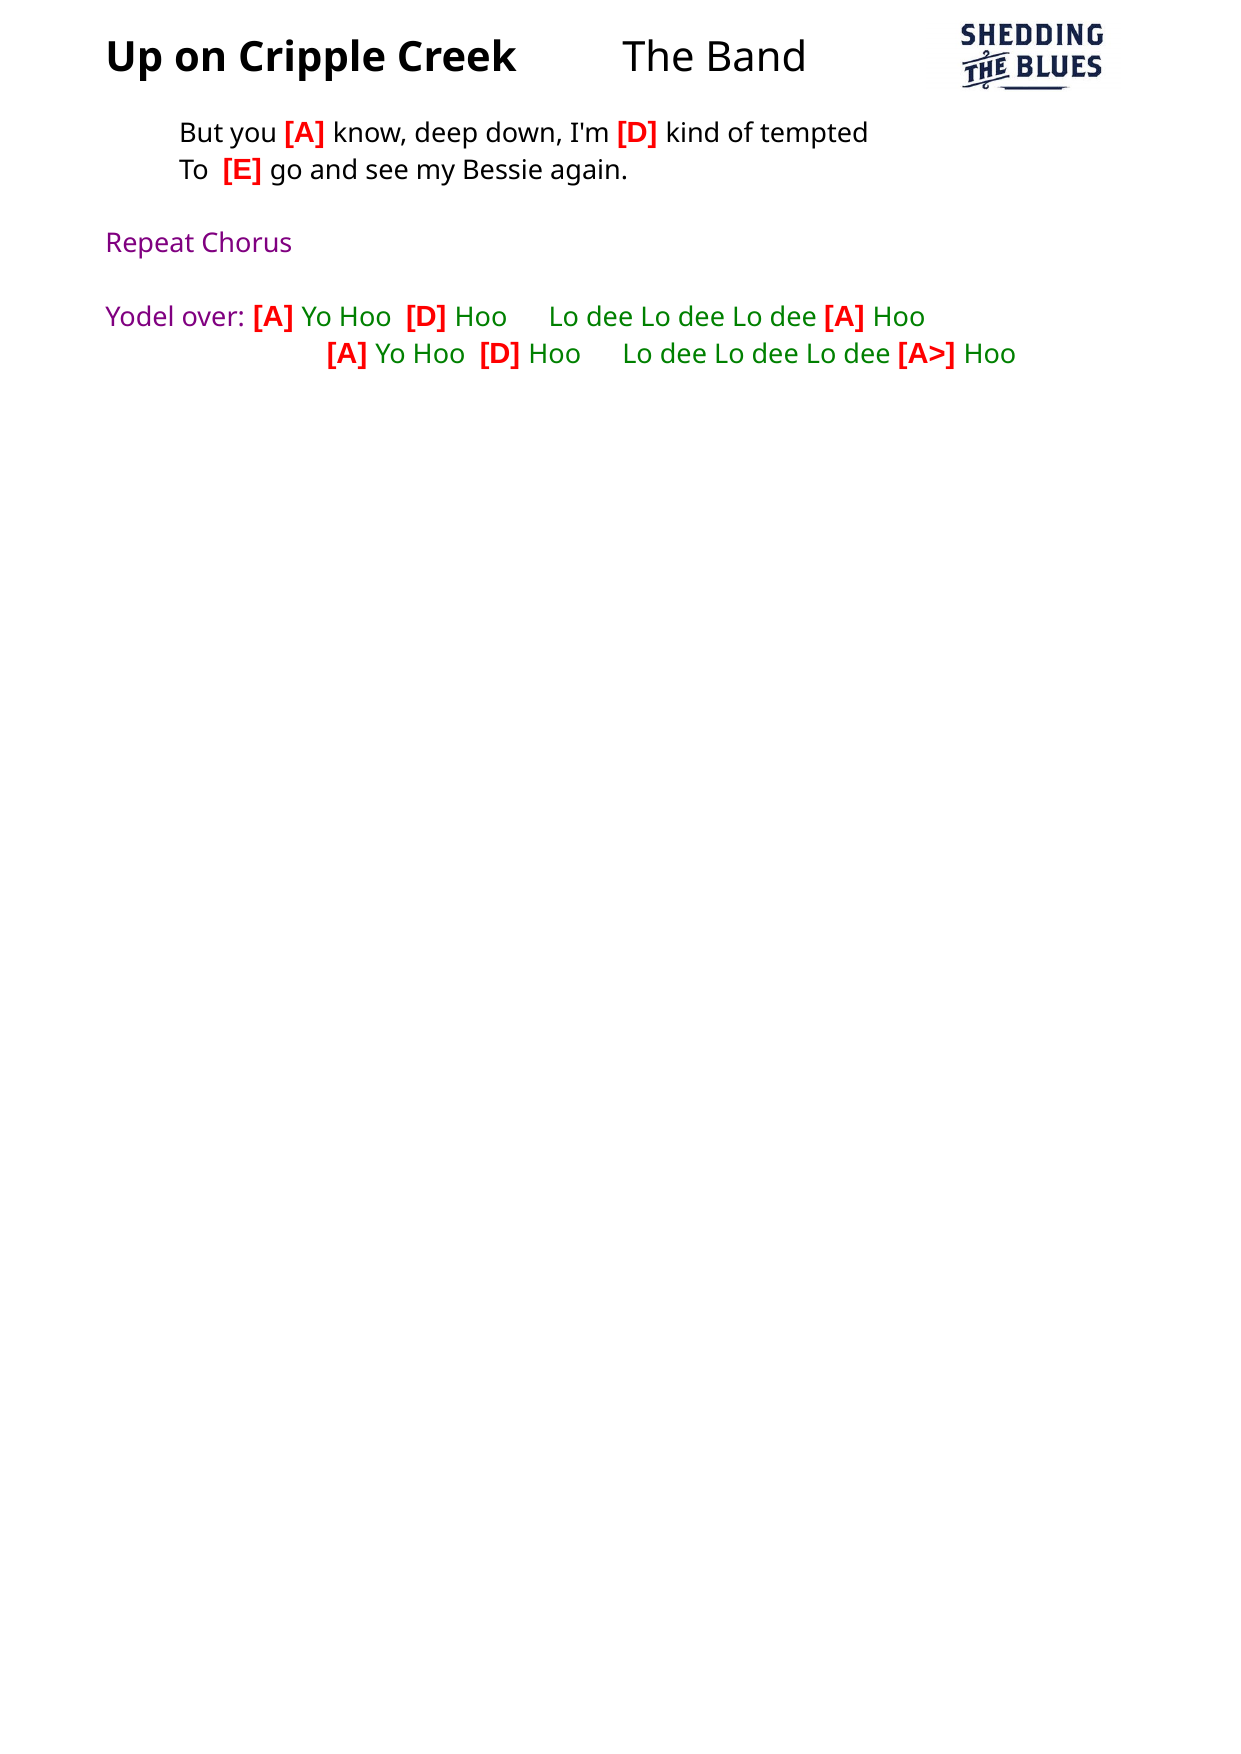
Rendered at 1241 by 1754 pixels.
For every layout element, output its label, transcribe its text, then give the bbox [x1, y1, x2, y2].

text Yodel over: [A] Yo Hoo [D] Hoo Lo dee Lo dee Lo dee [A] Hoo [105, 298, 1192, 334]
text To [E] go and see my Bessie again. [105, 150, 1192, 187]
text [A] Yo Hoo [D] Hoo Lo dee Lo dee Lo dee [A>] Hoo [105, 334, 1192, 371]
text Repeat Chorus [105, 224, 1192, 261]
picture [926, 20, 1121, 92]
text But you [A] know, deep down, I'm [D] kind of tempted [105, 113, 1192, 150]
